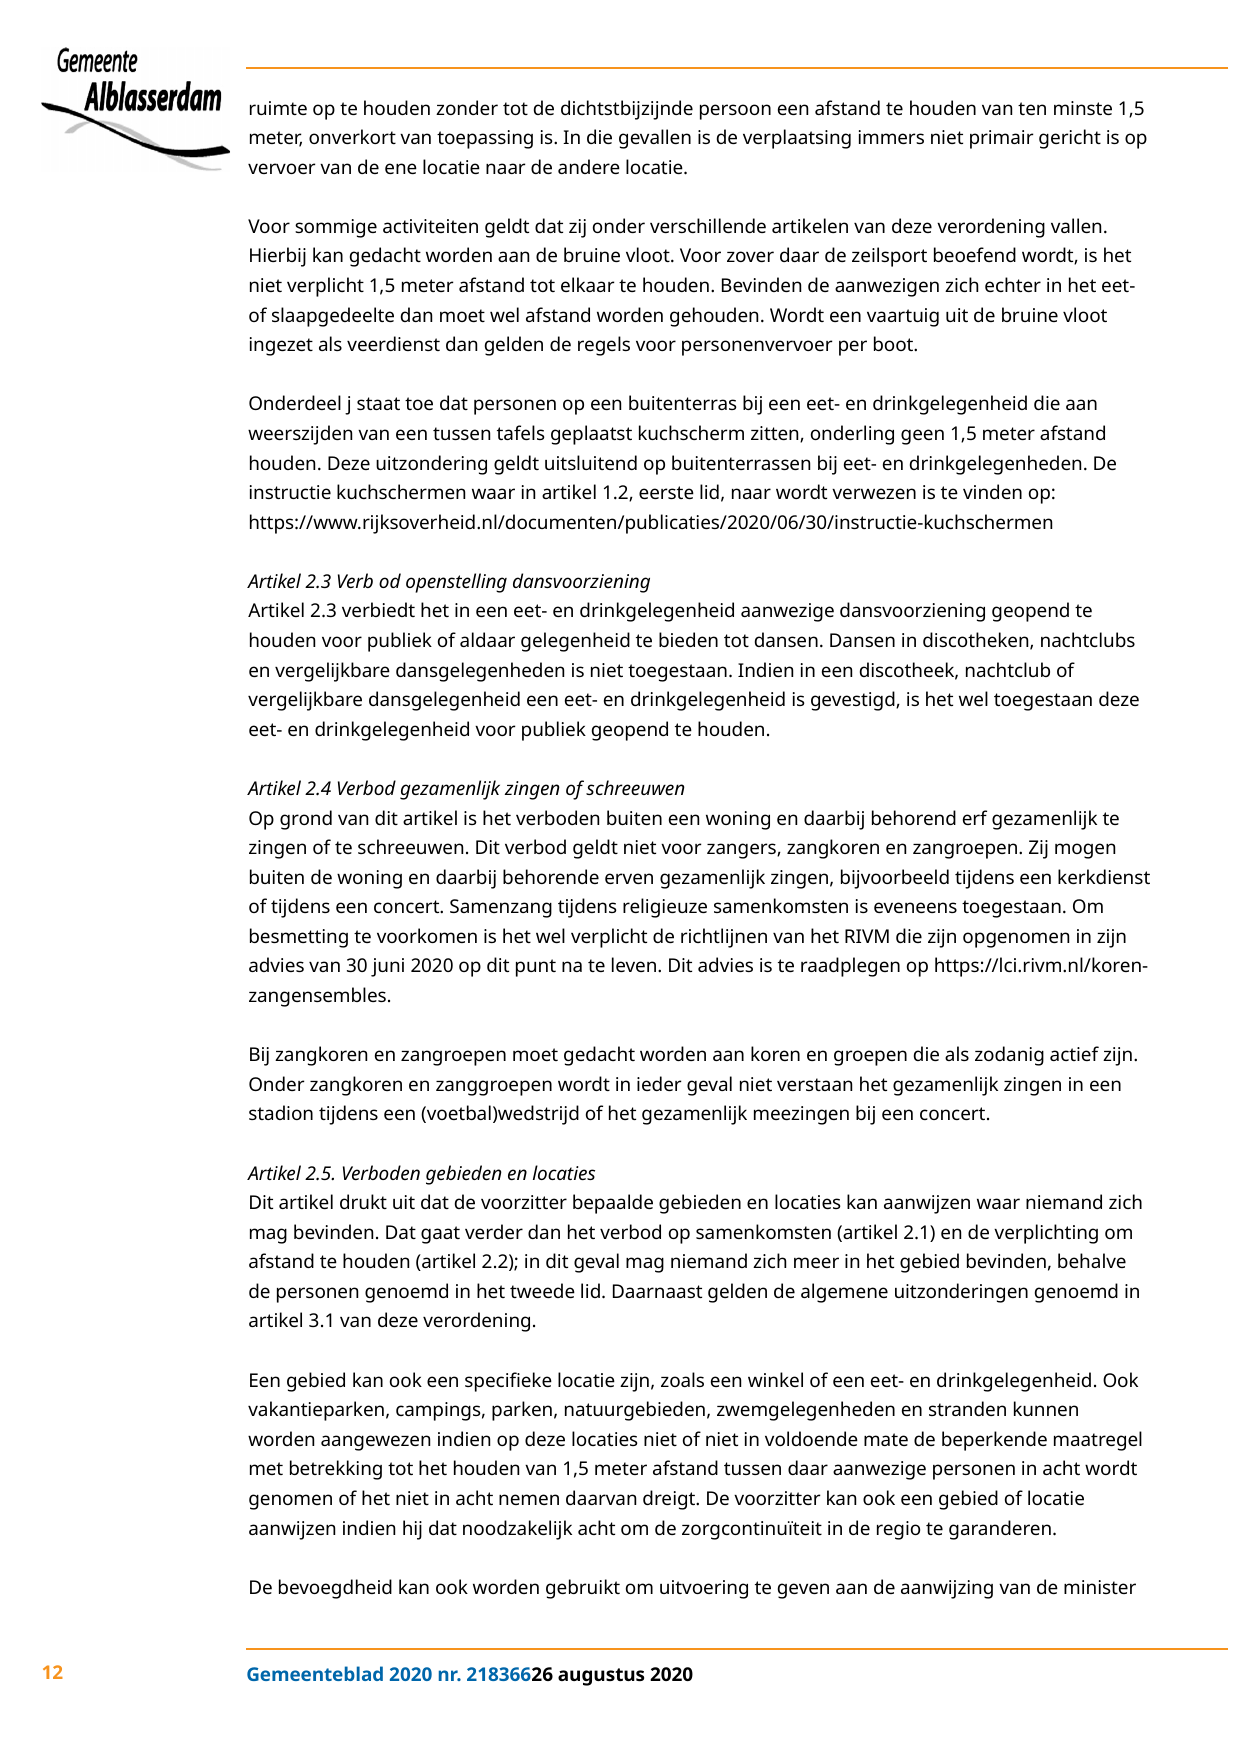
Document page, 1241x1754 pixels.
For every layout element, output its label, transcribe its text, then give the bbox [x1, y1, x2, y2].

text Onderdeel j staat toe dat personen op een buitenterras bij een eet- en drinkgelegenheid die aan weerszijden van een tussen tafels geplaatst kuchscherm zitten, onderling geen 1,5 meter afstand houden. Deze uitzondering geldt uitsluitend op buitenterrassen bij eet- en drinkgelegenheden. De instructie kuchschermen waar in artikel 1.2, eerste lid, naar wordt verwezen is te vinden op: https://www.rijksoverheid.nl/documenten/publicaties/2020/06/30/instructie-kuchschermen [248, 391, 1152, 535]
text Een gebied kan ook een specifieke locatie zijn, zoals een winkel of een eet- en drinkgelegenheid. Ook vakantieparken, campings, parken, natuurgebieden, zwemgelegenheden en stranden kunnen worden aangewezen indien op deze locaties niet of niet in voldoende mate de beperkende maatregel met betrekking tot het houden van 1,5 meter afstand tussen daar aanwezige personen in acht wordt genomen of het niet in acht nemen daarvan dreigt. De voorzitter kan ook een gebied of locatie aanwijzen indien hij dat noodzakelijk acht om de zorgcontinuïteit in de regio te garanderen. [248, 1367, 1152, 1541]
text Dit artikel drukt uit dat de voorzitter bepaalde gebieden en locaties kan aanwijzen waar niemand zich mag bevinden. Dat gaat verder dan het verbod op samenkomsten (artikel 2.1) en de verplichting om afstand te houden (artikel 2.2); in dit geval mag niemand zich meer in het gebied bevinden, behalve de personen genoemd in het tweede lid. Daarnaast gelden de algemene uitzonderingen genoemd in artikel 3.1 van deze verordening. [248, 1189, 1152, 1333]
text ruimte op te houden zonder tot de dichtstbijzijnde persoon een afstand te houden van ten minste 1,5 meter, onverkort van toepassing is. In die gevallen is de verplaatsing immers niet primair gericht is op vervoer van de ene locatie naar de andere locatie. [248, 95, 1152, 180]
text De bevoegdheid kan ook worden gebruikt om uitvoering te geven aan de aanwijzing van de minister [248, 1574, 1152, 1600]
text Artikel 2.4 Verbod gezamenlijk zingen of schreeuwen [248, 775, 1152, 801]
text Artikel 2.3 Verb od openstelling dansvoorziening [248, 568, 1152, 594]
text Op grond van dit artikel is het verboden buiten een woning en daarbij behorend erf gezamenlijk te zingen of te schreeuwen. Dit verbod geldt niet voor zangers, zangkoren en zangroepen. Zij mogen buiten de woning en daarbij behorende erven gezamenlijk zingen, bijvoorbeeld tijdens een kerkdienst of tijdens een concert. Samenzang tijdens religieuze samenkomsten is eveneens toegestaan. Om besmetting te voorkomen is het wel verplicht de richtlijnen van het RIVM die zijn opgenomen in zijn advies van 30 juni 2020 op dit punt na te leven. Dit advies is te raadplegen op https://lci.rivm.nl/koren-zangensembles. [248, 805, 1152, 1008]
picture [41, 47, 231, 172]
text Artikel 2.5. Verboden gebieden en locaties [248, 1160, 1152, 1186]
text Bij zangkoren en zangroepen moet gedacht worden aan koren en groepen die als zodanig actief zijn. Onder zangkoren en zanggroepen wordt in ieder geval niet verstaan het gezamenlijk zingen in een stadion tijdens een (voetbal)wedstrijd of het gezamenlijk meezingen bij een concert. [248, 1041, 1152, 1126]
text Voor sommige activiteiten geldt dat zij onder verschillende artikelen van deze verordening vallen. Hierbij kan gedacht worden aan de bruine vloot. Voor zover daar de zeilsport beoefend wordt, is het niet verplicht 1,5 meter afstand tot elkaar te houden. Bevinden de aanwezigen zich echter in het eet- of slaapgedeelte dan moet wel afstand worden gehouden. Wordt een vaartuig uit de bruine vloot ingezet als veerdienst dan gelden de regels voor personenvervoer per boot. [248, 213, 1152, 357]
text Artikel 2.3 verbiedt het in een eet- en drinkgelegenheid aanwezige dansvoorziening geopend te houden voor publiek of aldaar gelegenheid te bieden tot dansen. Dansen in discotheken, nachtclubs en vergelijkbare dansgelegenheden is niet toegestaan. Indien in een discotheek, nachtclub of vergelijkbare dansgelegenheid een eet- en drinkgelegenheid is gevestigd, is het wel toegestaan deze eet- en drinkgelegenheid voor publiek geopend te houden. [248, 598, 1152, 742]
